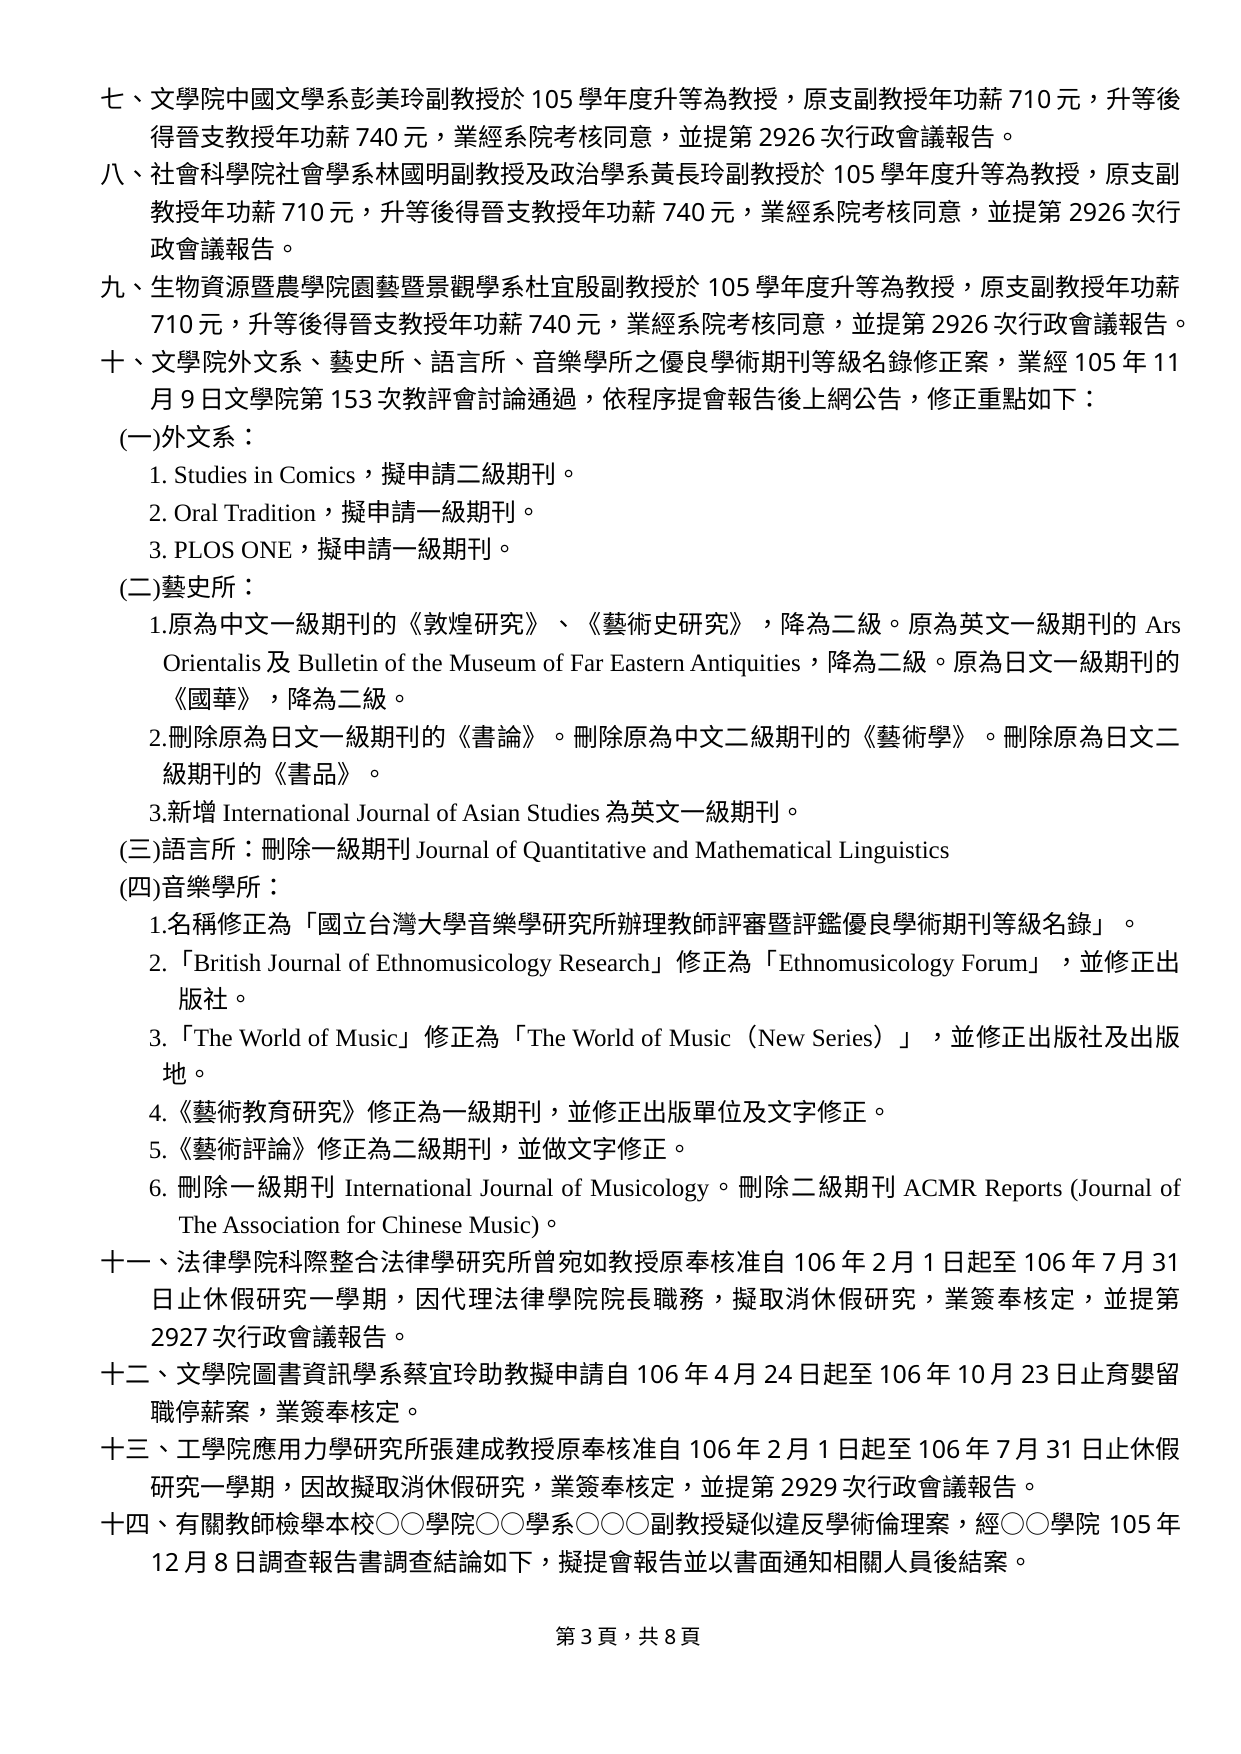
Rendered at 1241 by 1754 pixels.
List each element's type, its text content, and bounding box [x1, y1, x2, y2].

text 八、社會科學院社會學系林國明副教授及政治學系黃長玲副教授於105學年度升等為教授，原支副教授年功薪710元，升等後得晉支教授年功薪740元，業經系院考核同意，並提第2926次行政會議報告。 [100, 154, 1181, 266]
text (二)藝史所： [119, 566, 1181, 604]
text 2. Oral Tradition，擬申請一級期刊。 [149, 491, 1181, 529]
text 1.原為中文一級期刊的《敦煌研究》、《藝術史研究》，降為二級。原為英文一級期刊的Ars Orientalis及 Bulletin of the Museum of Far Eastern Antiquities，降為二級。原為日文一級期刊的《國華》，降為二級。 [149, 604, 1181, 716]
text 6. 刪除一級期刊 International Journal of Musicology。刪除二級期刊ACMR Reports (Journal of The Association for Chinese Music)。 [149, 1166, 1181, 1241]
text 九、生物資源暨農學院園藝暨景觀學系杜宜殷副教授於105學年度升等為教授，原支副教授年功薪710元，升等後得晉支教授年功薪740元，業經系院考核同意，並提第2926次行政會議報告。 [100, 266, 1181, 341]
text 5.《藝術評論》修正為二級期刊，並做文字修正。 [149, 1129, 1181, 1166]
text 十一、法律學院科際整合法律學研究所曾宛如教授原奉核准自106年2月1日起至106年7月31日止休假研究一學期，因代理法律學院院長職務，擬取消休假研究，業簽奉核定，並提第2927次行政會議報告。 [100, 1241, 1181, 1354]
text (一)外文系： [119, 416, 1181, 454]
text 3.「The World of Music」修正為「The World of Music（New Series）」，並修正出版社及出版地。 [149, 1016, 1181, 1091]
text 1.名稱修正為「國立台灣大學音樂學研究所辦理教師評審暨評鑑優良學術期刊等級名錄」。 [149, 904, 1181, 941]
text 2.「British Journal of Ethnomusicology Research」修正為「Ethnomusicology Forum」，並修正出版社。 [149, 941, 1181, 1016]
text 十三、工學院應用力學研究所張建成教授原奉核准自106年2月1日起至106年7月31日止休假研究一學期，因故擬取消休假研究，業簽奉核定，並提第2929次行政會議報告。 [100, 1429, 1181, 1504]
text 4.《藝術教育研究》修正為一級期刊，並修正出版單位及文字修正。 [149, 1091, 1181, 1129]
text 2.刪除原為日文一級期刊的《書論》。刪除原為中文二級期刊的《藝術學》。刪除原為日文二級期刊的《書品》。 [149, 716, 1181, 791]
text 1. Studies in Comics，擬申請二級期刊。 [149, 454, 1181, 491]
text 七、文學院中國文學系彭美玲副教授於105學年度升等為教授，原支副教授年功薪710元，升等後得晉支教授年功薪740元，業經系院考核同意，並提第2926次行政會議報告。 [100, 79, 1181, 154]
text 十二、文學院圖書資訊學系蔡宜玲助教擬申請自106年4月24日起至106年10月23日止育嬰留職停薪案，業簽奉核定。 [100, 1354, 1181, 1429]
text 3.新增International Journal of Asian Studies為英文一級期刊。 [149, 791, 1181, 829]
text (四)音樂學所： [119, 866, 1181, 904]
text 十、文學院外文系、藝史所、語言所、音樂學所之優良學術期刊等級名錄修正案，業經105年11月9日文學院第153次教評會討論通過，依程序提會報告後上網公告，修正重點如下： [100, 341, 1181, 416]
text 3. PLOS ONE，擬申請一級期刊。 [149, 529, 1181, 566]
text (三)語言所：刪除一級期刊Journal of Quantitative and Mathematical Linguistics [119, 829, 1181, 866]
text 十四、有關教師檢舉本校○○學院○○學系○○○副教授疑似違反學術倫理案，經○○學院105年12月8日調查報告書調查結論如下，擬提會報告並以書面通知相關人員後結案。 [100, 1504, 1181, 1579]
